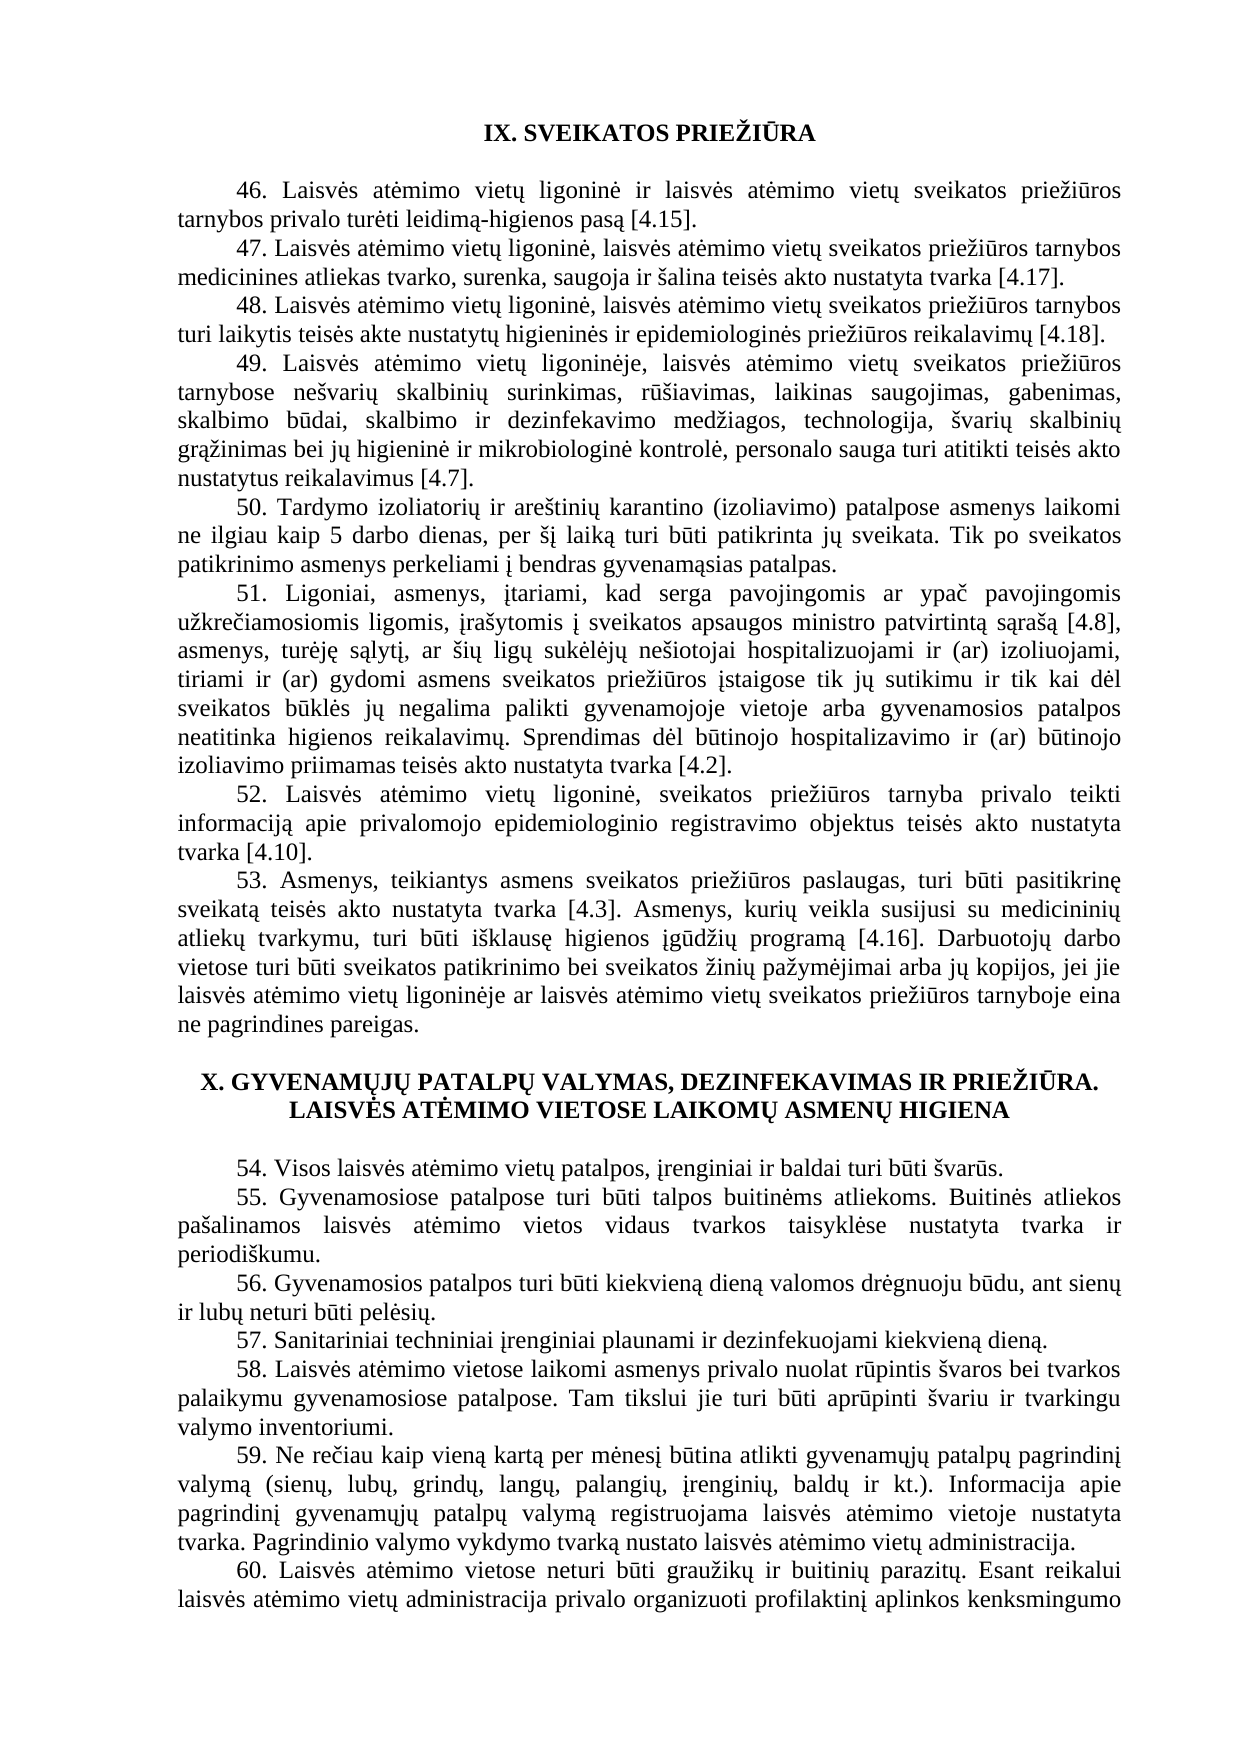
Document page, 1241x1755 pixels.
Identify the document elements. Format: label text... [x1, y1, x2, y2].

text 60. Laisvės atėmimo vietose neturi būti graužikų ir buitinių parazitų. Esant reikalui laisvės atėmimo vietų administracija privalo organizuoti profilaktinį aplinkos kenksmingumo [177, 1556, 1122, 1613]
text IX. SVEIKATOS PRIEŽIŪRA [177, 118, 1122, 147]
text 46. Laisvės atėmimo vietų ligoninė ir laisvės atėmimo vietų sveikatos priežiūros tarnybos privalo turėti leidimą-higienos pasą [4.15]. [177, 176, 1122, 233]
text 48. Laisvės atėmimo vietų ligoninė, laisvės atėmimo vietų sveikatos priežiūros tarnybos turi laikytis teisės akte nustatytų higieninės ir epidemiologinės priežiūros reikalavimų [4.18]. [177, 291, 1122, 348]
text 59. Ne rečiau kaip vieną kartą per mėnesį būtina atlikti gyvenamųjų patalpų pagrindinį valymą (sienų, lubų, grindų, langų, palangių, įrenginių, baldų ir kt.). Informacija apie pagrindinį gyvenamųjų patalpų valymą registruojama laisvės atėmimo vietoje nustatyta tvarka. Pagrindinio valymo vykdymo tvarką nustato laisvės atėmimo vietų administracija. [177, 1441, 1122, 1556]
text 57. Sanitariniai techniniai įrenginiai plaunami ir dezinfekuojami kiekvieną dieną. [177, 1326, 1122, 1354]
text 55. Gyvenamosiose patalpose turi būti talpos buitinėms atliekoms. Buitinės atliekos pašalinamos laisvės atėmimo vietos vidaus tvarkos taisyklėse nustatyta tvarka ir periodiškumu. [177, 1182, 1122, 1268]
text 52. Laisvės atėmimo vietų ligoninė, sveikatos priežiūros tarnyba privalo teikti informaciją apie privalomojo epidemiologinio registravimo objektus teisės akto nustatyta tvarka [4.10]. [177, 779, 1122, 866]
text LAISVĖS ATĖMIMO VIETOSE LAIKOMŲ ASMENŲ HIGIENA [177, 1096, 1122, 1124]
text 47. Laisvės atėmimo vietų ligoninė, laisvės atėmimo vietų sveikatos priežiūros tarnybos medicinines atliekas tvarko, surenka, saugoja ir šalina teisės akto nustatyta tvarka [4.17]. [177, 233, 1122, 291]
text 51. Ligoniai, asmenys, įtariami, kad serga pavojingomis ar ypač pavojingomis užkrečiamosiomis ligomis, įrašytomis į sveikatos apsaugos ministro patvirtintą sąrašą [4.8], asmenys, turėję sąlytį, ar šių ligų sukėlėjų nešiotojai hospitalizuojami ir (ar) izoliuojami, tiriami ir (ar) gydomi asmens sveikatos priežiūros įstaigose tik jų sutikimu ir tik kai dėl sveikatos būklės jų negalima palikti gyvenamojoje vietoje arba gyvenamosios patalpos neatitinka higienos reikalavimų. Sprendimas dėl būtinojo hospitalizavimo ir (ar) būtinojo izoliavimo priimamas teisės akto nustatyta tvarka [4.2]. [177, 578, 1122, 779]
text 58. Laisvės atėmimo vietose laikomi asmenys privalo nuolat rūpintis švaros bei tvarkos palaikymu gyvenamosiose patalpose. Tam tikslui jie turi būti aprūpinti švariu ir tvarkingu valymo inventoriumi. [177, 1354, 1122, 1441]
text X. GYVENAMŲJŲ PATALPŲ VALYMAS, DEZINFEKAVIMAS IR PRIEŽIŪRA. [177, 1067, 1122, 1096]
text 53. Asmenys, teikiantys asmens sveikatos priežiūros paslaugas, turi būti pasitikrinę sveikatą teisės akto nustatyta tvarka [4.3]. Asmenys, kurių veikla susijusi su medicininių atliekų tvarkymu, turi būti išklausę higienos įgūdžių programą [4.16]. Darbuotojų darbo vietose turi būti sveikatos patikrinimo bei sveikatos žinių pažymėjimai arba jų kopijos, jei jie laisvės atėmimo vietų ligoninėje ar laisvės atėmimo vietų sveikatos priežiūros tarnyboje eina ne pagrindines pareigas. [177, 866, 1122, 1038]
text 56. Gyvenamosios patalpos turi būti kiekvieną dieną valomos drėgnuoju būdu, ant sienų ir lubų neturi būti pelėsių. [177, 1268, 1122, 1326]
text 54. Visos laisvės atėmimo vietų patalpos, įrenginiai ir baldai turi būti švarūs. [177, 1153, 1122, 1182]
text 50. Tardymo izoliatorių ir areštinių karantino (izoliavimo) patalpose asmenys laikomi ne ilgiau kaip 5 darbo dienas, per šį laiką turi būti patikrinta jų sveikata. Tik po sveikatos patikrinimo asmenys perkeliami į bendras gyvenamąsias patalpas. [177, 492, 1122, 578]
text 49. Laisvės atėmimo vietų ligoninėje, laisvės atėmimo vietų sveikatos priežiūros tarnybose nešvarių skalbinių surinkimas, rūšiavimas, laikinas saugojimas, gabenimas, skalbimo būdai, skalbimo ir dezinfekavimo medžiagos, technologija, švarių skalbinių grąžinimas bei jų higieninė ir mikrobiologinė kontrolė, personalo sauga turi atitikti teisės akto nustatytus reikalavimus [4.7]. [177, 348, 1122, 492]
